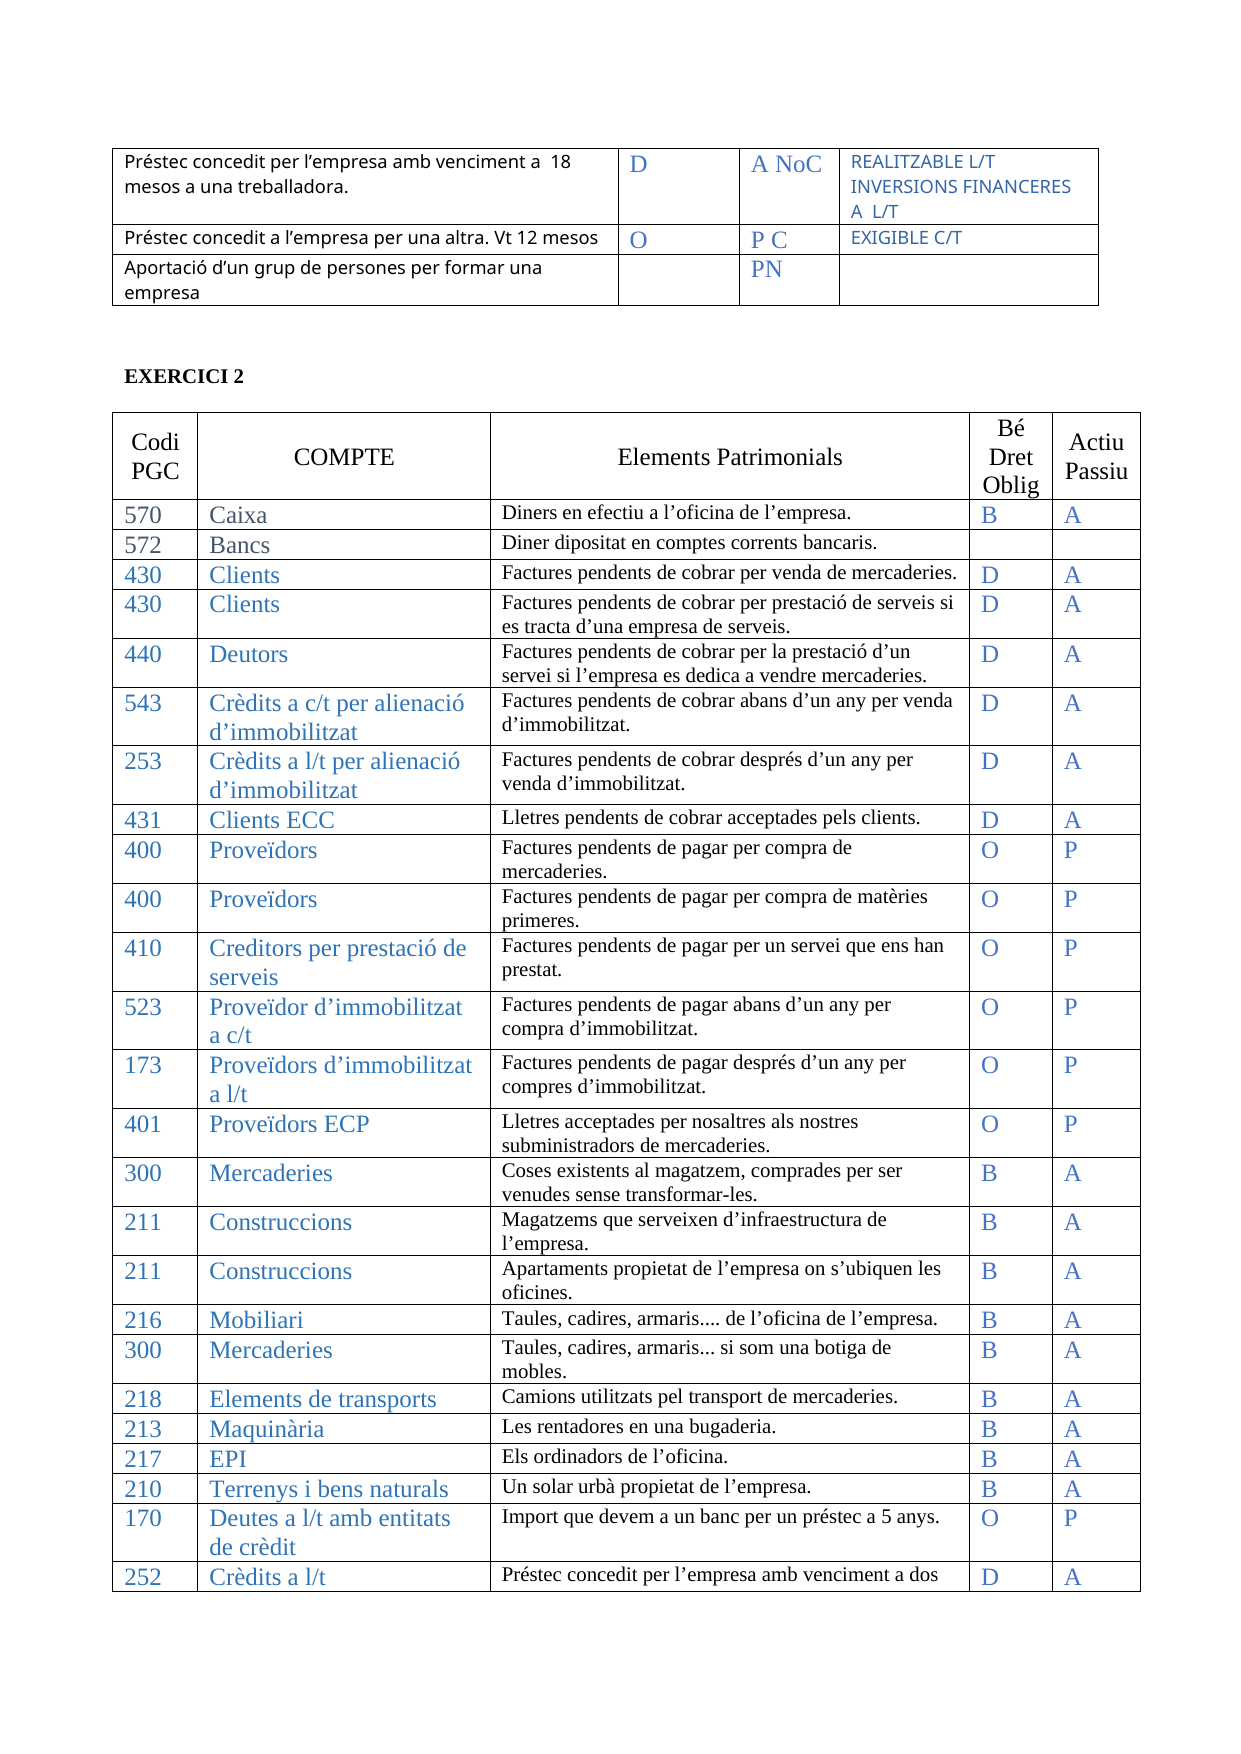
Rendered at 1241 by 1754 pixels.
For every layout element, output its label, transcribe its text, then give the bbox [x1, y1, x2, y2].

table_cell REALITZABLE L/T INVERSIONS FINANCERES A L/T [840, 149, 1098, 224]
table_cell 543 [113, 688, 197, 745]
table_cell Préstec concedit per l’empresa amb venciment a 18 mesos a una treballadora. [113, 149, 618, 224]
table_cell Apartaments propietat de l’empresa on s’ubiquen les oficines. [491, 1256, 969, 1304]
table_cell [619, 255, 739, 304]
table_cell Creditors per prestació de serveis [198, 933, 490, 991]
table_cell P [1053, 933, 1140, 991]
table_cell 253 [113, 746, 197, 804]
table_cell Mercaderies [198, 1158, 490, 1206]
table_cell A [1053, 805, 1140, 834]
table_cell B [970, 1384, 1052, 1413]
table_cell A [1053, 1158, 1140, 1206]
table_cell Factures pendents de cobrar per la prestació d’un servei si l’empresa es dedica a vendre mercaderies. [491, 639, 969, 687]
table_cell Construccions [198, 1207, 490, 1255]
table_cell A [1053, 1335, 1140, 1383]
table_cell P [1053, 884, 1140, 932]
table_cell Crèdits a c/t per alienació d’immobilitzat [198, 688, 490, 745]
table_cell 440 [113, 639, 197, 687]
table_cell Proveïdors [198, 884, 490, 932]
table_cell A NoC [740, 149, 839, 224]
table_cell Mobiliari [198, 1305, 490, 1334]
table_cell B [970, 1207, 1052, 1255]
table_cell B [970, 500, 1052, 529]
table_cell 400 [113, 835, 197, 883]
table_cell Import que devem a un banc per un préstec a 5 anys. [491, 1504, 969, 1561]
table_cell Lletres pendents de cobrar acceptades pels clients. [491, 805, 969, 834]
table_cell B [970, 1256, 1052, 1304]
table_cell B [970, 1414, 1052, 1443]
table_cell Un solar urbà propietat de l’empresa. [491, 1474, 969, 1502]
table_cell Clients ECC [198, 805, 490, 834]
table_cell Factures pendents de cobrar per prestació de serveis si es tracta d’una empresa de serveis. [491, 590, 969, 638]
table_cell Camions utilitzats pel transport de mercaderies. [491, 1384, 969, 1413]
table_cell Factures pendents de pagar abans d’un any per compra d’immobilitzat. [491, 992, 969, 1049]
table_cell A [1053, 560, 1140, 588]
table_cell PN [740, 255, 839, 304]
table_cell Crèdits a l/t [198, 1562, 490, 1591]
table_cell Deutors [198, 639, 490, 687]
table_cell D [619, 149, 739, 224]
table_cell A [1053, 1384, 1140, 1413]
table_cell [840, 255, 1098, 304]
table_cell 252 [113, 1562, 197, 1591]
table_cell A [1053, 1305, 1140, 1334]
table_cell 170 [113, 1504, 197, 1561]
table_cell 430 [113, 560, 197, 588]
table_cell O [970, 1109, 1052, 1157]
table_cell P [1053, 1504, 1140, 1561]
table_cell Préstec concedit a l’empresa per una altra. Vt 12 mesos [113, 225, 618, 253]
table_cell Caixa [198, 500, 490, 529]
table_cell Construccions [198, 1256, 490, 1304]
table_cell P [1053, 992, 1140, 1049]
table_cell Maquinària [198, 1414, 490, 1443]
table_cell Proveïdors d’immobilitzat a l/t [198, 1050, 490, 1108]
table_header COMPTE [198, 413, 490, 499]
table_cell Coses existents al magatzem, comprades per ser venudes sense transformar-les. [491, 1158, 969, 1206]
table_cell O [619, 225, 739, 253]
table_cell 431 [113, 805, 197, 834]
table_cell Diner dipositat en comptes corrents bancaris. [491, 530, 969, 559]
table_cell O [970, 884, 1052, 932]
table_cell 173 [113, 1050, 197, 1108]
table_cell D [970, 746, 1052, 804]
table_cell 300 [113, 1335, 197, 1383]
table_cell [1053, 530, 1140, 559]
table_header Bé Dret Oblig [970, 413, 1052, 499]
table_cell A [1053, 639, 1140, 687]
table_cell Factures pendents de cobrar després d’un any per venda d’immobilitzat. [491, 746, 969, 804]
table_cell Préstec concedit per l’empresa amb venciment a dos [491, 1562, 969, 1591]
table_cell P [1053, 835, 1140, 883]
table_cell 300 [113, 1158, 197, 1206]
table_cell Les rentadores en una bugaderia. [491, 1414, 969, 1443]
table_cell D [970, 1562, 1052, 1591]
table_cell Elements de transports [198, 1384, 490, 1413]
text EXERCICI 2 [124, 364, 1116, 388]
table_cell O [970, 1050, 1052, 1108]
table_cell A [1053, 1414, 1140, 1443]
table_cell 210 [113, 1474, 197, 1502]
table_cell B [970, 1158, 1052, 1206]
table_cell 523 [113, 992, 197, 1049]
table_header Elements Patrimonials [491, 413, 969, 499]
table_cell Clients [198, 590, 490, 638]
table_cell D [970, 560, 1052, 588]
table_cell O [970, 933, 1052, 991]
table_cell Crèdits a l/t per alienació d’immobilitzat [198, 746, 490, 804]
table_cell 572 [113, 530, 197, 559]
table_cell Factures pendents de pagar per un servei que ens han prestat. [491, 933, 969, 991]
table_cell A [1053, 1474, 1140, 1502]
table_cell D [970, 590, 1052, 638]
table_cell EXIGIBLE C/T [840, 225, 1098, 253]
table_header Codi PGC [113, 413, 197, 499]
table_cell A [1053, 1207, 1140, 1255]
table_cell O [970, 992, 1052, 1049]
table_cell B [970, 1305, 1052, 1334]
table_cell Els ordinadors de l’oficina. [491, 1444, 969, 1473]
table_cell Bancs [198, 530, 490, 559]
table_cell O [970, 1504, 1052, 1561]
table_cell A [1053, 688, 1140, 745]
table_cell Taules, cadires, armaris.... de l’oficina de l’empresa. [491, 1305, 969, 1334]
table_cell 401 [113, 1109, 197, 1157]
table_cell Factures pendents de pagar després d’un any per compres d’immobilitzat. [491, 1050, 969, 1108]
table_cell A [1053, 746, 1140, 804]
table_cell P C [740, 225, 839, 253]
table_cell Proveïdors [198, 835, 490, 883]
table_cell Clients [198, 560, 490, 588]
table_cell Proveïdor d’immobilitzat a c/t [198, 992, 490, 1049]
table_cell O [970, 835, 1052, 883]
table_cell A [1053, 1562, 1140, 1591]
table_cell Taules, cadires, armaris... si som una botiga de mobles. [491, 1335, 969, 1383]
table_cell B [970, 1474, 1052, 1502]
table_cell 430 [113, 590, 197, 638]
table_cell B [970, 1444, 1052, 1473]
table_cell Magatzems que serveixen d’infraestructura de l’empresa. [491, 1207, 969, 1255]
table_cell Lletres acceptades per nosaltres als nostres subministradors de mercaderies. [491, 1109, 969, 1157]
table_cell Mercaderies [198, 1335, 490, 1383]
table_cell 570 [113, 500, 197, 529]
table_cell 211 [113, 1207, 197, 1255]
table_cell Terrenys i bens naturals [198, 1474, 490, 1502]
table_cell 400 [113, 884, 197, 932]
table_cell Factures pendents de cobrar per venda de mercaderies. [491, 560, 969, 588]
table_cell Diners en efectiu a l’oficina de l’empresa. [491, 500, 969, 529]
table_cell A [1053, 1444, 1140, 1473]
table_cell A [1053, 500, 1140, 529]
table_cell Proveïdors ECP [198, 1109, 490, 1157]
table_cell A [1053, 1256, 1140, 1304]
table_cell Factures pendents de pagar per compra de matèries primeres. [491, 884, 969, 932]
table_cell 216 [113, 1305, 197, 1334]
table_cell D [970, 639, 1052, 687]
table_cell [970, 530, 1052, 559]
table_cell EPI [198, 1444, 490, 1473]
table_cell D [970, 688, 1052, 745]
table_header Actiu Passiu [1053, 413, 1140, 499]
table_cell 410 [113, 933, 197, 991]
table_cell 218 [113, 1384, 197, 1413]
table_cell D [970, 805, 1052, 834]
table_cell Factures pendents de pagar per compra de mercaderies. [491, 835, 969, 883]
table_cell P [1053, 1109, 1140, 1157]
table_cell Aportació d’un grup de persones per formar una empresa [113, 255, 618, 304]
table_cell A [1053, 590, 1140, 638]
table_cell B [970, 1335, 1052, 1383]
table_cell P [1053, 1050, 1140, 1108]
table_cell 217 [113, 1444, 197, 1473]
table_cell Deutes a l/t amb entitats de crèdit [198, 1504, 490, 1561]
table_cell 213 [113, 1414, 197, 1443]
table_cell 211 [113, 1256, 197, 1304]
table_cell Factures pendents de cobrar abans d’un any per venda d’immobilitzat. [491, 688, 969, 745]
